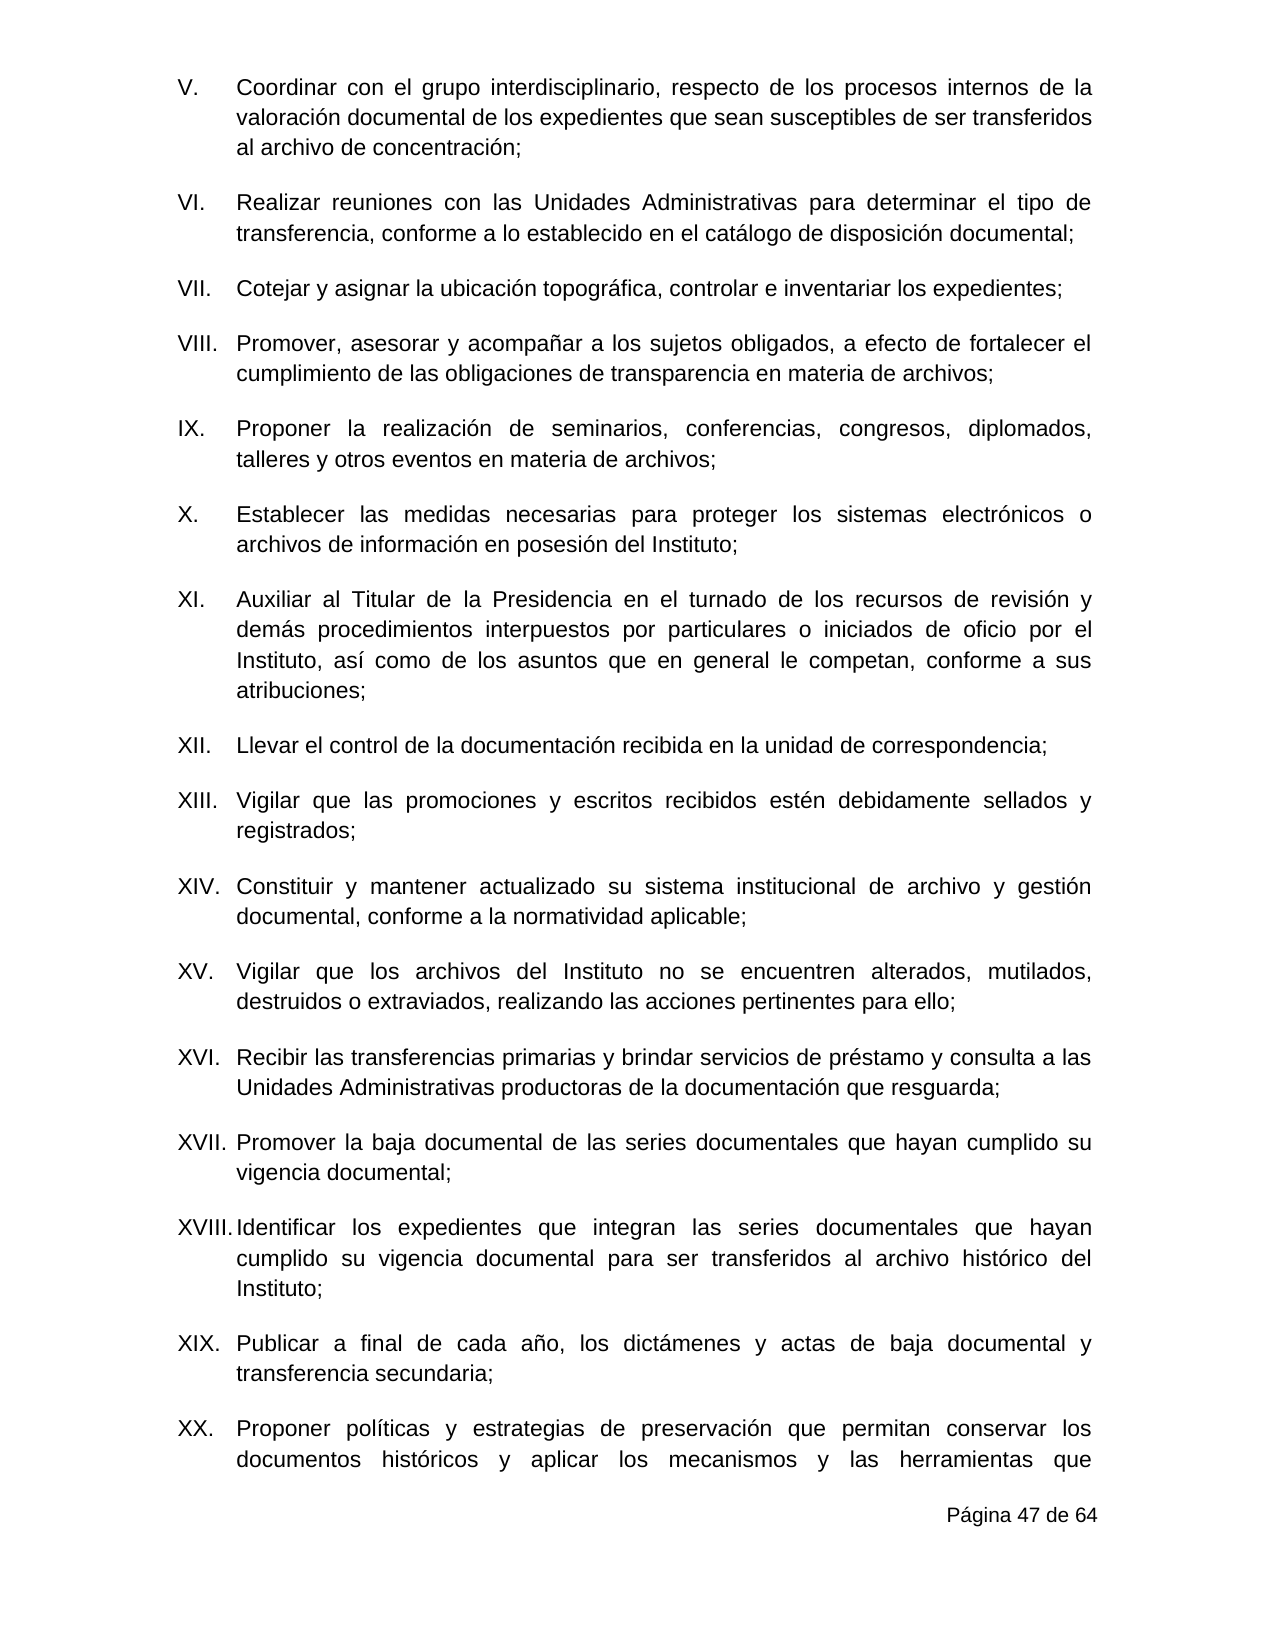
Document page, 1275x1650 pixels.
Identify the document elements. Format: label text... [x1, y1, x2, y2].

list Vigilar que los archivos del Instituto no se encuentren alterados, mutilados, destruidos o extraviados, realizando las acciones pertinentes para ello; [177, 958, 1093, 1015]
list Cotejar y asignar la ubicación topográfica, controlar e inventariar los expedientes; [177, 275, 1093, 301]
list Proponer políticas y estrategias de preservación que permitan conservar los documentos históricos y aplicar los mecanismos y las herramientas que [177, 1415, 1093, 1472]
list Publicar a final de cada año, los dictámenes y actas de baja documental y transferencia secundaria; [177, 1330, 1093, 1387]
list Identificar los expedientes que integran las series documentales que hayan cumplido su vigencia documental para ser transferidos al archivo histórico del Instituto; [177, 1214, 1093, 1301]
list Proponer la realización de seminarios, conferencias, congresos, diplomados, talleres y otros eventos en materia de archivos; [177, 415, 1093, 472]
list Auxiliar al Titular de la Presidencia en el turnado de los recursos de revisión y demás procedimientos interpuestos por particulares o iniciados de oficio por el Instituto, así como de los asuntos que en general le competan, conforme a sus atribuciones; [177, 586, 1093, 703]
list Realizar reuniones con las Unidades Administrativas para determinar el tipo de transferencia, conforme a lo establecido en el catálogo de disposición documental; [177, 189, 1093, 246]
list Coordinar con el grupo interdisciplinario, respecto de los procesos internos de la valoración documental de los expedientes que sean susceptibles de ser transferidos al archivo de concentración; [177, 74, 1093, 161]
list Constituir y mantener actualizado su sistema institucional de archivo y gestión documental, conforme a la normatividad aplicable; [177, 873, 1093, 929]
list Recibir las transferencias primarias y brindar servicios de préstamo y consulta a las Unidades Administrativas productoras de la documentación que resguarda; [177, 1043, 1093, 1100]
list Llevar el control de la documentación recibida en la unidad de correspondencia; [177, 732, 1093, 758]
list Promover la baja documental de las series documentales que hayan cumplido su vigencia documental; [177, 1129, 1093, 1186]
list Vigilar que las promociones y escritos recibidos estén debidamente sellados y registrados; [177, 787, 1093, 844]
list Establecer las medidas necesarias para proteger los sistemas electrónicos o archivos de información en posesión del Instituto; [177, 501, 1093, 557]
list Promover, asesorar y acompañar a los sujetos obligados, a efecto de fortalecer el cumplimiento de las obligaciones de transparencia en materia de archivos; [177, 330, 1093, 387]
